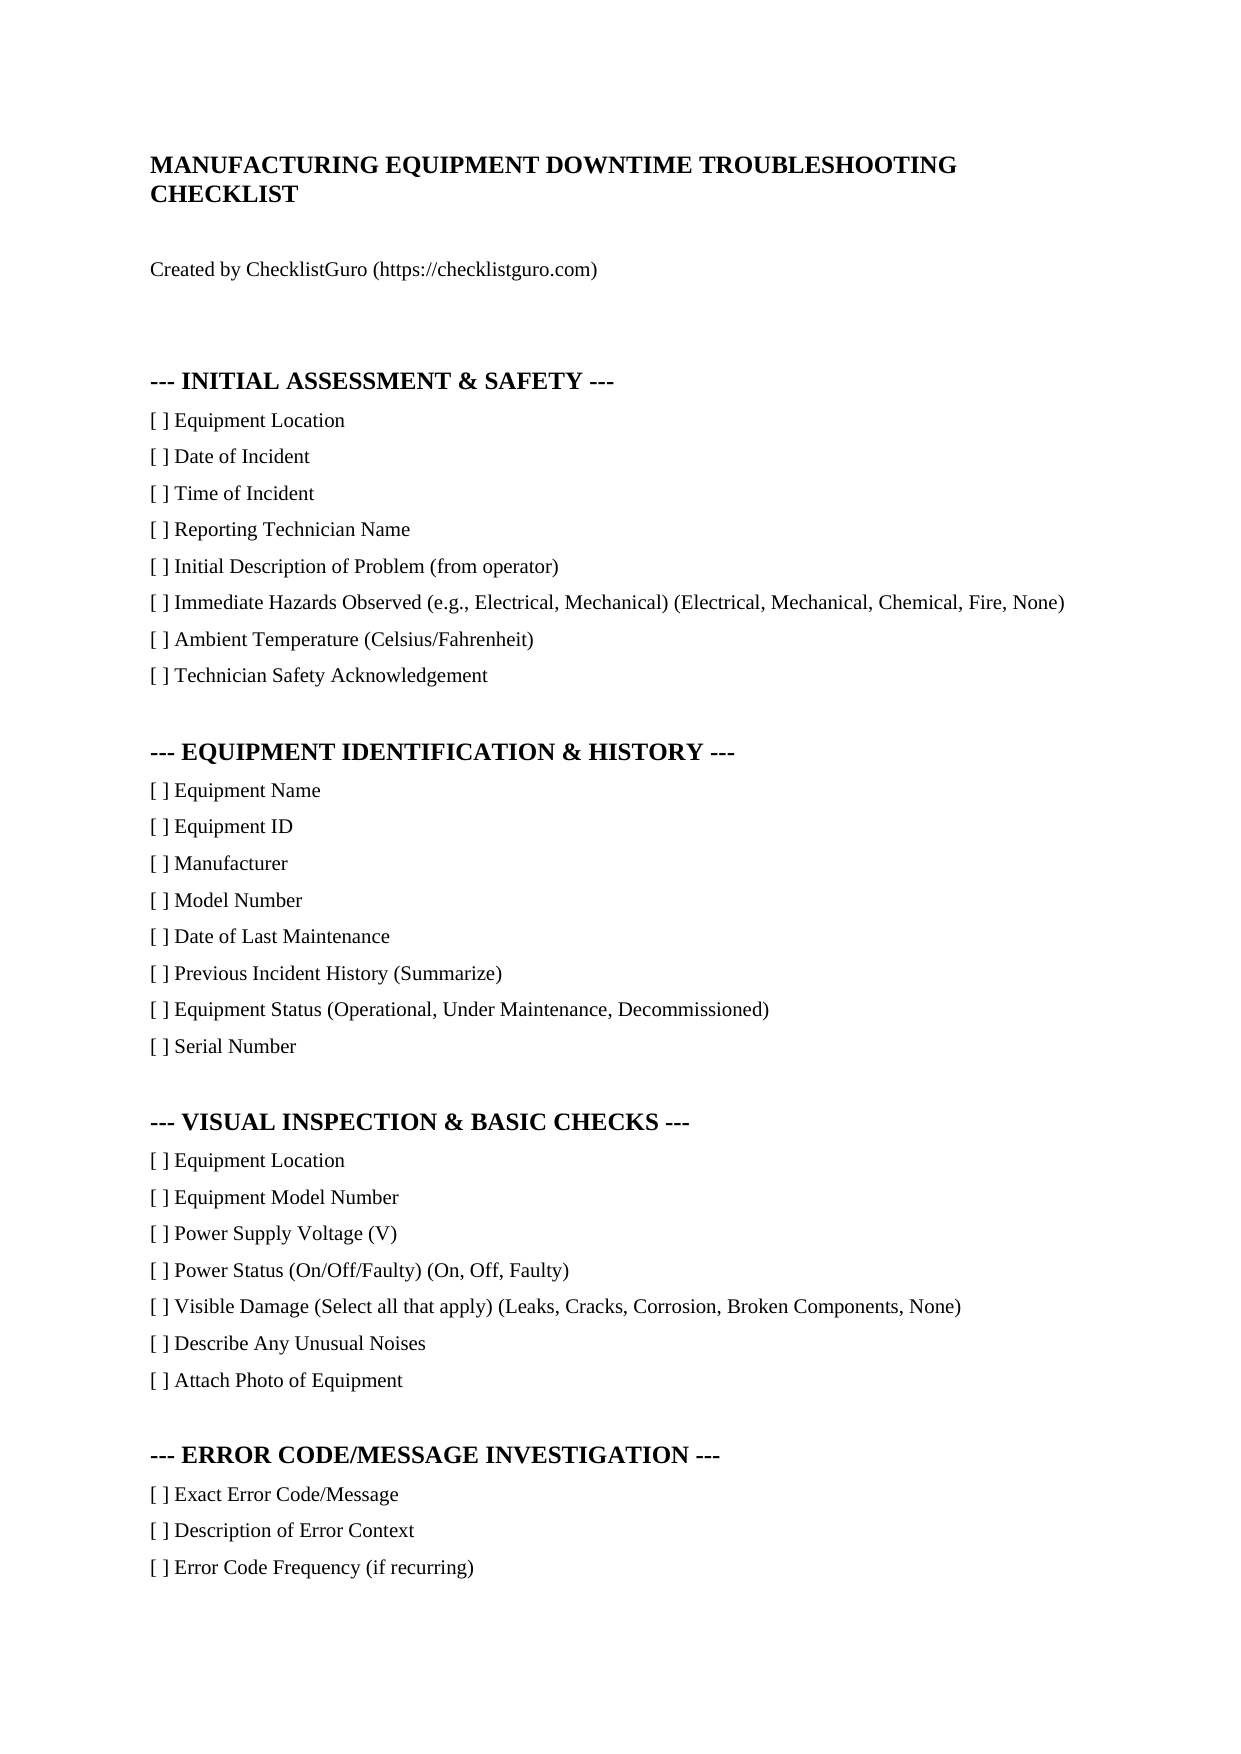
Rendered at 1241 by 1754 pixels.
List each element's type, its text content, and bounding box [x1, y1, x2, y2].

text [ ] Exact Error Code/Message [150, 1482, 1090, 1506]
text [ ] Serial Number [150, 1034, 1090, 1058]
text [ ] Initial Description of Problem (from operator) [150, 554, 1090, 578]
text [ ] Equipment Model Number [150, 1185, 1090, 1209]
text [ ] Describe Any Unusual Noises [150, 1331, 1090, 1355]
text [ ] Description of Error Context [150, 1518, 1090, 1542]
text MANUFACTURING EQUIPMENT DOWNTIME TROUBLESHOOTING CHECKLIST [150, 150, 1090, 207]
text --- ERROR CODE/MESSAGE INVESTIGATION --- [150, 1441, 1090, 1469]
text [ ] Visible Damage (Select all that apply) (Leaks, Cracks, Corrosion, Broken Components, None) [150, 1294, 1090, 1318]
text --- INITIAL ASSESSMENT & SAFETY --- [150, 366, 1090, 395]
text [ ] Equipment Status (Operational, Under Maintenance, Decommissioned) [150, 997, 1090, 1021]
text [ ] Error Code Frequency (if recurring) [150, 1555, 1090, 1579]
text [ ] Attach Photo of Equipment [150, 1367, 1090, 1392]
text [ ] Date of Last Maintenance [150, 924, 1090, 948]
text [ ] Immediate Hazards Observed (e.g., Electrical, Mechanical) (Electrical, Mechanical, Chemical, Fire, None) [150, 590, 1090, 614]
text [ ] Date of Incident [150, 444, 1090, 468]
text [ ] Equipment Location [150, 407, 1090, 432]
text Created by ChecklistGuro (https://checklistguro.com) [150, 257, 1090, 281]
text [ ] Previous Incident History (Summarize) [150, 961, 1090, 985]
text [ ] Power Supply Voltage (V) [150, 1221, 1090, 1245]
text [ ] Manufacturer [150, 851, 1090, 875]
text [ ] Equipment Name [150, 778, 1090, 802]
text [ ] Model Number [150, 887, 1090, 912]
text --- VISUAL INSPECTION & BASIC CHECKS --- [150, 1107, 1090, 1136]
text [ ] Technician Safety Acknowledgement [150, 663, 1090, 687]
text [ ] Reporting Technician Name [150, 517, 1090, 541]
text [ ] Power Status (On/Off/Faulty) (On, Off, Faulty) [150, 1258, 1090, 1282]
text [ ] Ambient Temperature (Celsius/Fahrenheit) [150, 627, 1090, 651]
text --- EQUIPMENT IDENTIFICATION & HISTORY --- [150, 737, 1090, 765]
text [ ] Time of Incident [150, 481, 1090, 505]
text [ ] Equipment ID [150, 814, 1090, 838]
text [ ] Equipment Location [150, 1148, 1090, 1172]
